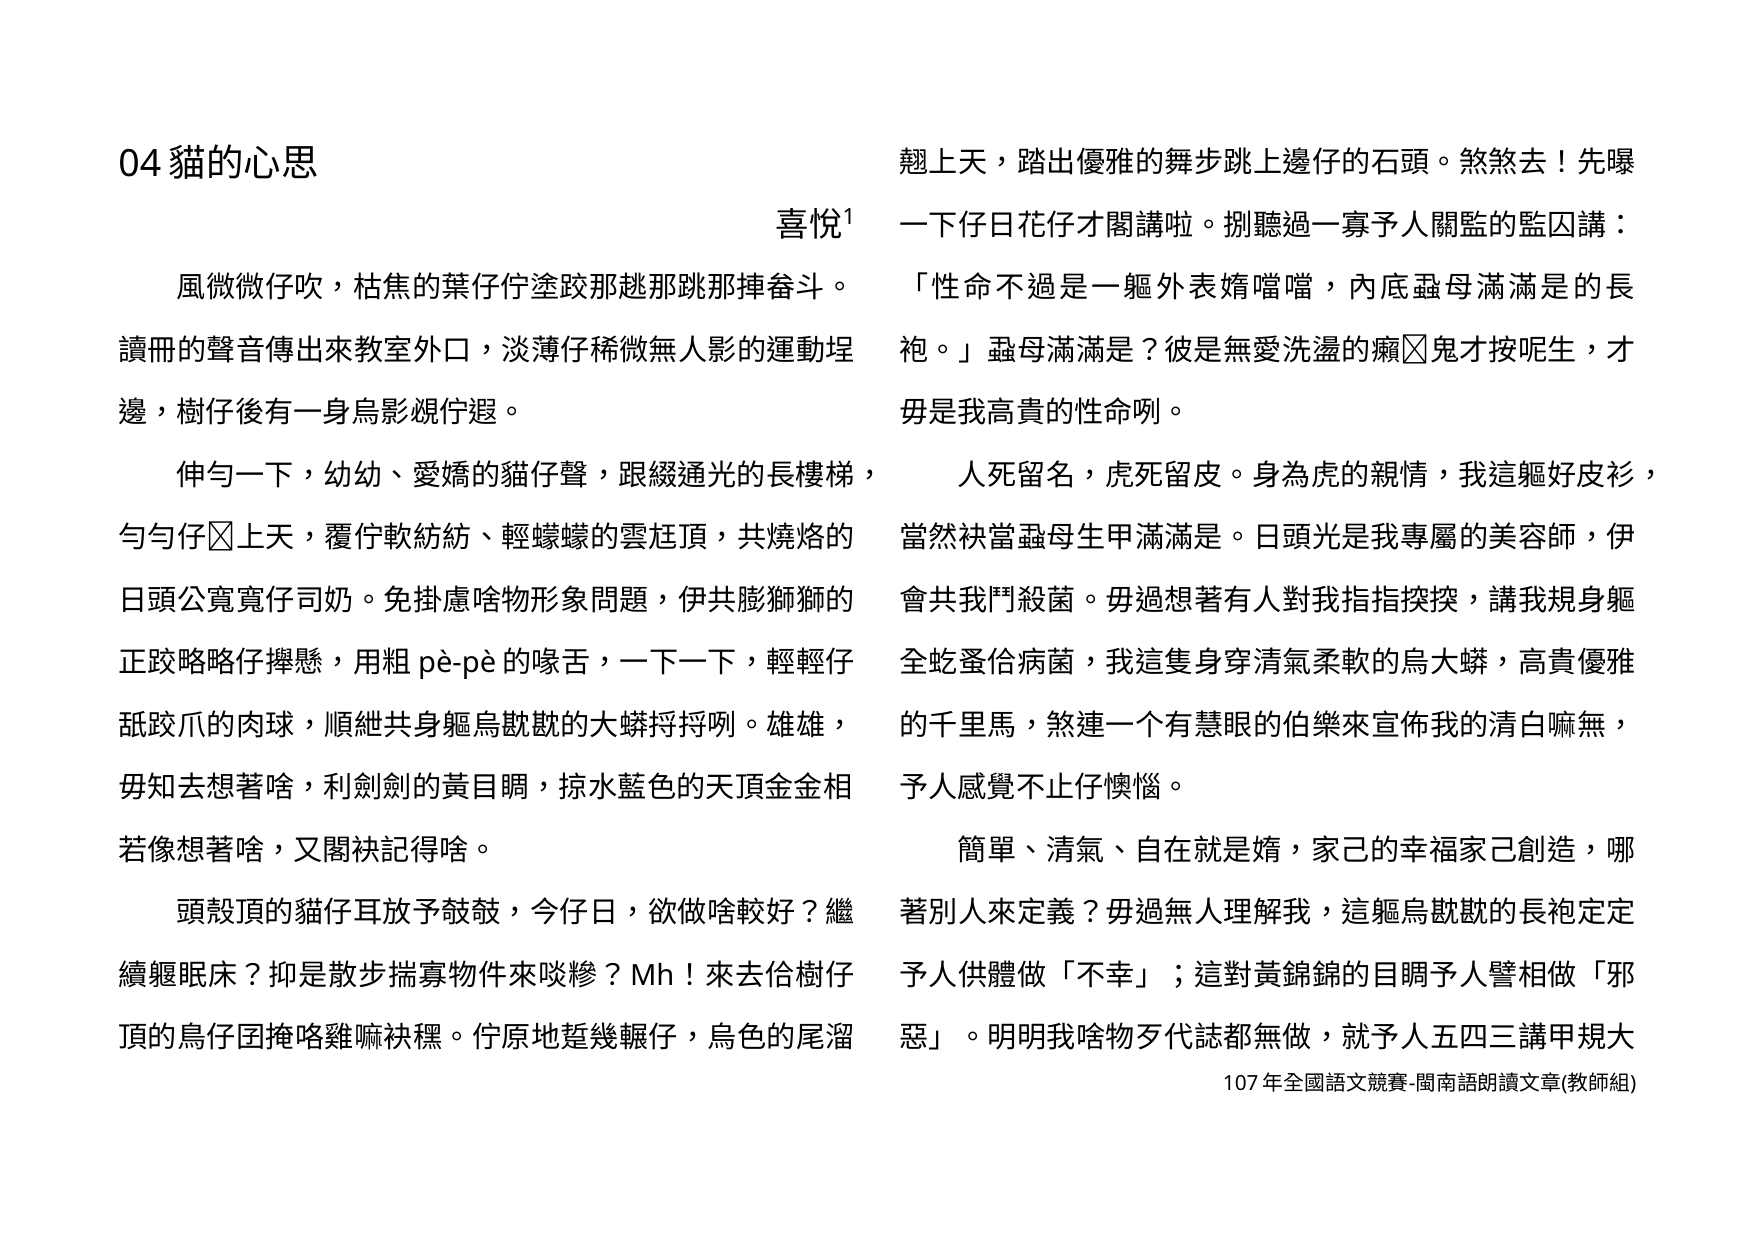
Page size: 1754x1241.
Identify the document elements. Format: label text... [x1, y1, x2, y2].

text 喜悅 [118, 181, 855, 243]
text 頭殼頂的貓仔耳放予攲攲，今仔日，欲做啥較好？繼續躽眠床？抑是散步揣寡物件來啖糝？Mh！來去佮樹仔頂的鳥仔囝掩咯雞嘛袂䆀。佇原地踅幾輾仔，烏色的尾溜 [118, 868, 855, 1056]
text 風微微仔吹，枯焦的葉仔佇塗跤那趒那跳那捙畚斗。讀冊的聲音傳出來教室外口，淡薄仔稀微無人影的運動埕邊，樹仔後有一身烏影覕佇遐。 [118, 243, 855, 431]
text 簡單、清氣、自在就是媠，家己的幸福家己創造，哪著別人來定義？毋過無人理解我，這軀烏㽎㽎的長袍定定予人供體做「不幸」；這對黃錦錦的目睭予人譬相做「邪惡」。明明我啥物歹代誌都無做，就予人五四三講甲規大 [899, 806, 1636, 1056]
text 人死留名，虎死留皮。身為虎的親情，我這軀好皮衫，當然袂當蝨母生甲滿滿是。日頭光是我專屬的美容師，伊會共我鬥殺菌。毋過想著有人對我指指揬揬，講我規身軀全虼蚤佮病菌，我這隻身穿清氣柔軟的烏大蟒，高貴優雅的千里馬，煞連一个有慧眼的伯樂來宣佈我的清白嘛無，予人感覺不止仔懊惱。 [899, 431, 1636, 806]
text 04貓的心思 [118, 118, 855, 181]
text 翹上天，踏出優雅的舞步跳上邊仔的石頭。煞煞去！先曝一下仔日花仔才閣講啦。捌聽過一寡予人關監的監囚講：「性命不過是一軀外表媠噹噹，內底蝨母滿滿是的長袍。」蝨母滿滿是？彼是無愛洗盪的癩鬼才按呢生，才毋是我高貴的性命咧。 [899, 118, 1636, 431]
text 伸勻一下，幼幼、愛嬌的貓仔聲，跟綴通光的長樓梯，勻勻仔上天，覆佇軟紡紡、輕蠓蠓的雲尪頂，共燒烙的日頭公寬寬仔司奶。免掛慮啥物形象問題，伊共膨獅獅的正跤略略仔攑懸，用粗pè-pè的喙舌，一下一下，輕輕仔舐跤爪的肉球，順紲共身軀烏㽎㽎的大蟒捋捋咧。雄雄，毋知去想著啥，利劍劍的黃目睭，掠水藍色的天頂金金相，若像想著啥，又閣袂記得啥。 [118, 431, 855, 868]
